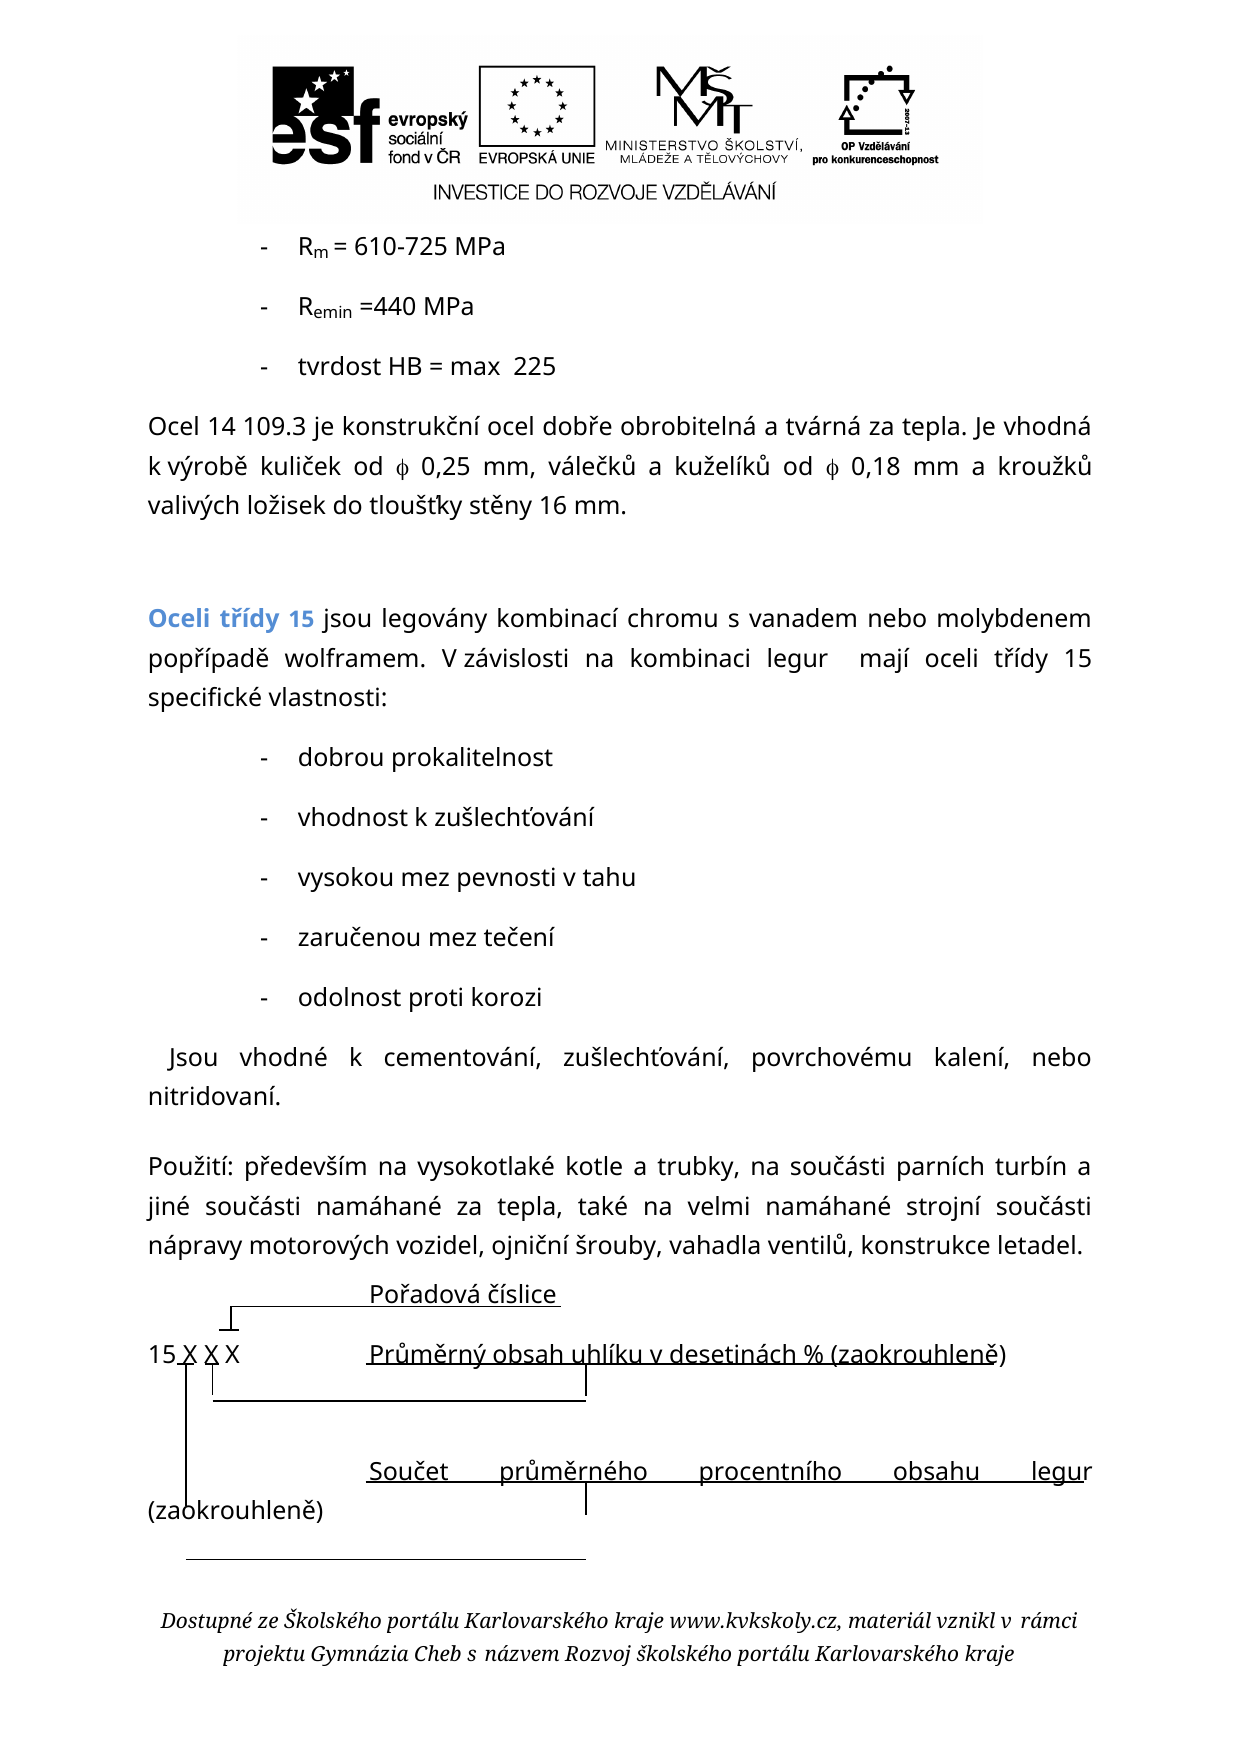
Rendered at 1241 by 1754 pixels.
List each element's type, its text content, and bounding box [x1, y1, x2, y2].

list zaručenou mez tečení [260, 919, 1093, 953]
list vhodnost k zušlechťování [260, 799, 1093, 833]
list Rm = 610-725 MPa [260, 148, 1093, 263]
text Ocel 14 109.3 je konstrukční ocel dobře obrobitelná a tvárná za tepla. Je vhodná k výrobě kuliček od  0,25 mm, válečků a kuželíků od  0,18 mm a kroužků valivých ložisek do tloušťky stěny 16 mm. [148, 409, 1093, 521]
list tvrdost HB = max 225 [260, 349, 1093, 383]
text Součet průměrného procentního obsahu legur (zaokrouhleně) [148, 1454, 1093, 1527]
list vysokou mez pevnosti v tahu [260, 859, 1093, 893]
text Jsou vhodné k cementování, zušlechťování, povrchovému kalení, nebo nitridovaní. [148, 1039, 1093, 1113]
list odolnost proti korozi [260, 979, 1093, 1013]
list dobrou prokalitelnost [260, 739, 1093, 773]
text Oceli třídy 15 jsou legovány kombinací chromu s vanadem nebo molybdenem popřípadě wolframem. V závislosti na kombinaci legur mají oceli třídy 15 specifické vlastnosti: [148, 601, 1093, 713]
list Remin =440 MPa [260, 289, 1093, 323]
text Pořadová číslice [148, 1277, 1093, 1311]
text Použití: především na vysokotlaké kotle a trubky, na součásti parních turbín a jiné součásti namáhané za tepla, také na velmi namáhané strojní součásti nápravy motorových vozidel, ojniční šrouby, vahadla ventilů, konstrukce letadel. [148, 1149, 1093, 1261]
text 15 X X X Průměrný obsah uhlíku v desetinách % (zaokrouhleně) [148, 1337, 1093, 1371]
